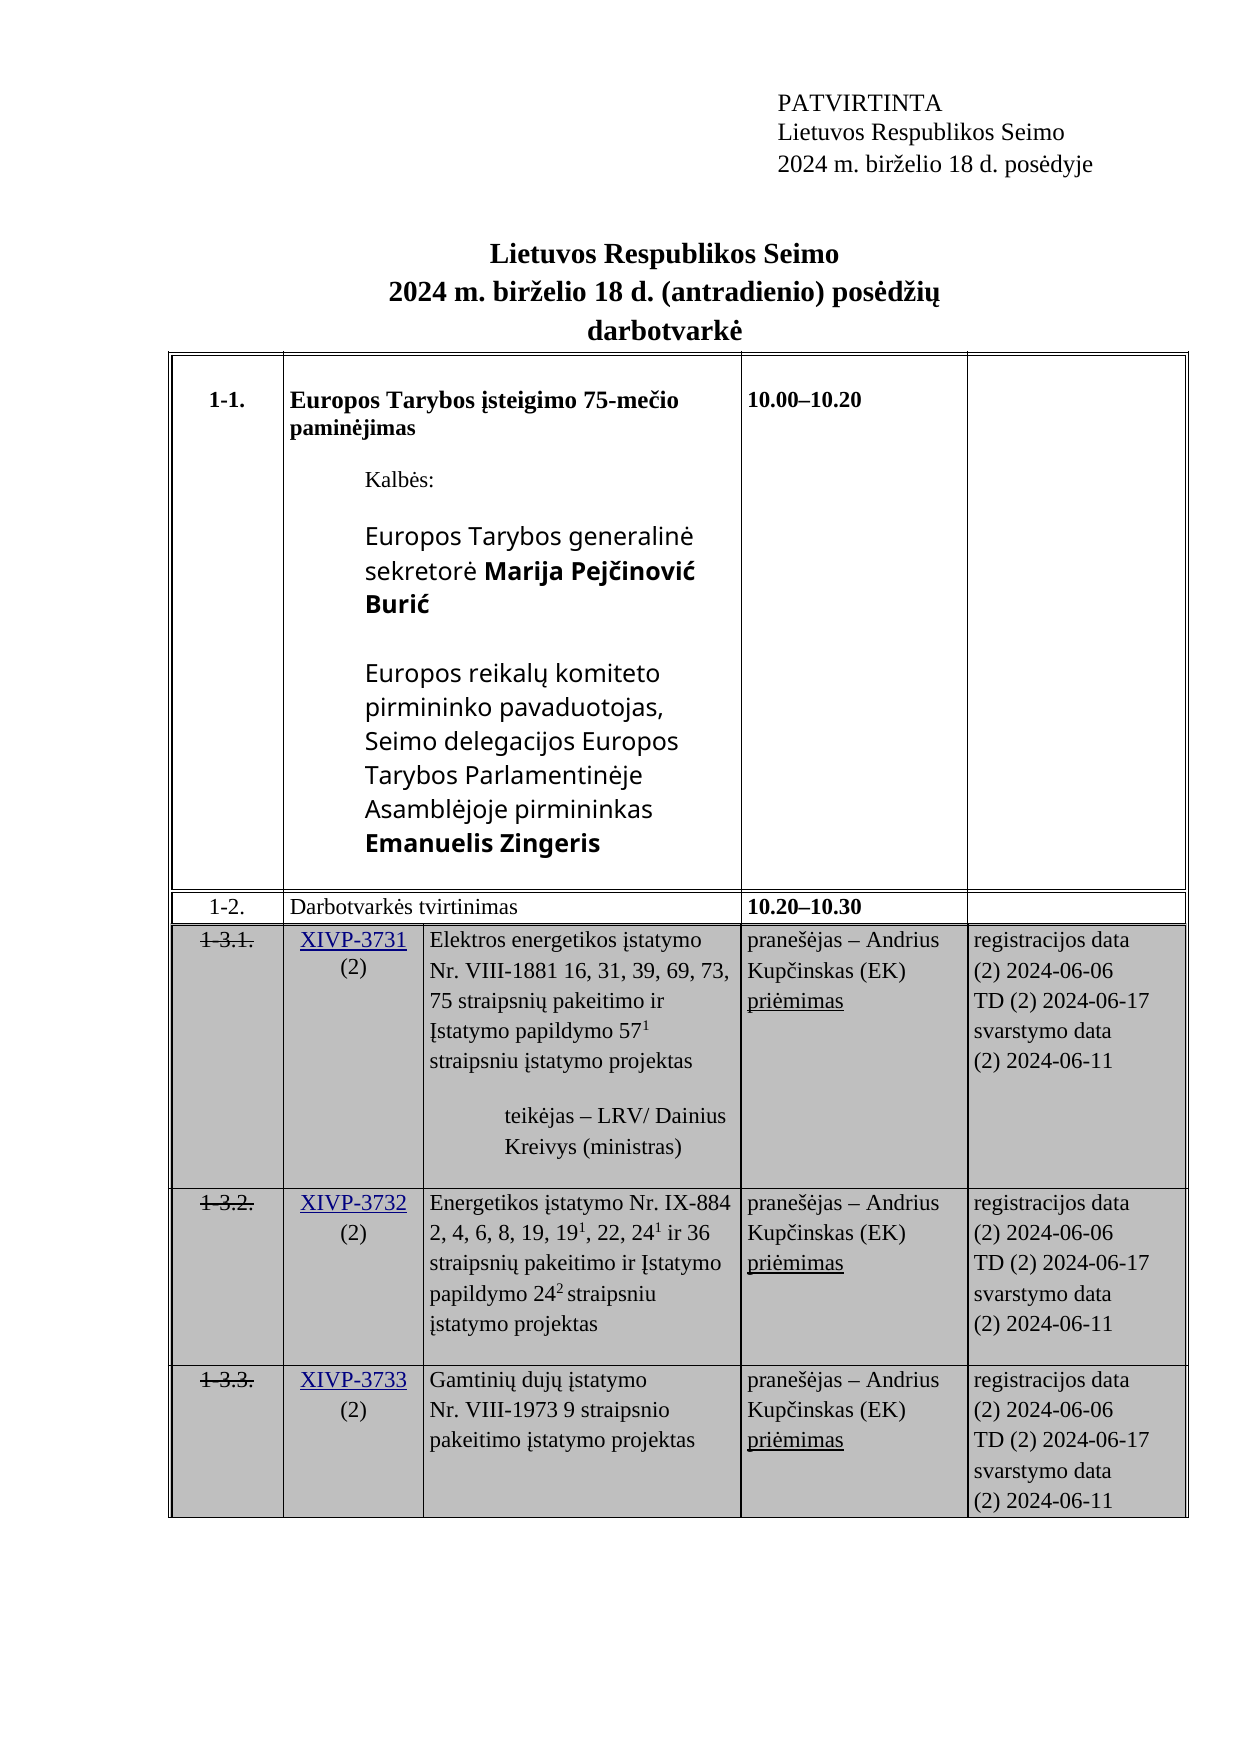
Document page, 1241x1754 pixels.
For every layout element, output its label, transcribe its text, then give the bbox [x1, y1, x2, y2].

table_cell 1-2. [173, 893, 283, 923]
table_cell registracijos data (2) 2024-06-06 TD (2) 2024-06-17 svarstymo data (2) 2024-06-11 [969, 1189, 1185, 1365]
table_cell pranešėjas – Andrius Kupčinskas (EK) priėmimas [742, 926, 967, 1188]
table_cell 1-3.3. [173, 1366, 283, 1517]
text Lietuvos Respublikos Seimo [777, 117, 1152, 145]
table_header Europos Tarybos įsteigimo 75-mečio paminėjimas Kalbės: Europos Tarybos generalinė sekretorė Marija Pejčinović Burić Europos reikalų komiteto pirmininko pavaduotojas, Seimo delegacijos Europos Tarybos Parlamentinėje Asamblėjoje pirmininkas Emanuelis Zingeris [284, 356, 741, 888]
table_cell pranešėjas – Andrius Kupčinskas (EK) priėmimas [742, 1366, 967, 1517]
table_cell Gamtinių dujų įstatymo Nr. VIII-1973 9 straipsnio pakeitimo įstatymo projektas [424, 1366, 740, 1517]
table_cell [1189, 1365, 1240, 1517]
table_cell [968, 893, 1185, 923]
table_header 10.00–10.20 [742, 356, 967, 888]
table_cell Darbotvarkės tvirtinimas [284, 893, 741, 923]
table_cell [1189, 923, 1240, 1188]
text 2024 m. birželio 18 d. (antradienio) posėdžių [177, 274, 1152, 308]
text Lietuvos Respublikos Seimo [177, 236, 1152, 269]
table_cell Energetikos įstatymo Nr. IX-884 2, 4, 6, 8, 19, 191, 22, 241 ir 36 straipsnių pakeitimo ir Įstatymo papildymo 242 straipsniu įstatymo projektas [424, 1189, 740, 1365]
table_cell XIVP-3732 (2) [284, 1189, 423, 1365]
table_cell [1189, 1188, 1240, 1365]
table_cell registracijos data (2) 2024-06-06 TD (2) 2024-06-17 svarstymo data (2) 2024-06-11 [969, 1366, 1185, 1517]
table_cell [1189, 889, 1240, 923]
table_cell Elektros energetikos įstatymo Nr. VIII-1881 16, 31, 39, 69, 73, 75 straipsnių pakeitimo ir Įstatymo papildymo 571 straipsniu įstatymo projektas teikėjas – LRV/ Dainius Kreivys (ministras) [424, 926, 740, 1188]
table_cell 1-3.1. [173, 926, 283, 1188]
table_cell XIVP-3731 (2) [284, 926, 423, 1188]
table_cell XIVP-3733 (2) [284, 1366, 423, 1517]
table_cell 1-3.2. [173, 1189, 283, 1365]
table_header 1-1. [173, 356, 283, 888]
text 2024 m. birželio 18 d. posėdyje [777, 149, 1152, 178]
table_header [1189, 351, 1240, 888]
table_cell registracijos data (2) 2024-06-06 TD (2) 2024-06-17 svarstymo data (2) 2024-06-11 [969, 926, 1185, 1188]
text darbotvarkė [177, 313, 1152, 346]
table_cell pranešėjas – Andrius Kupčinskas (EK) priėmimas [742, 1189, 967, 1365]
table_cell 10.20–10.30 [742, 893, 967, 923]
table_header [968, 356, 1185, 888]
text PATVIRTINTA [777, 88, 1152, 117]
